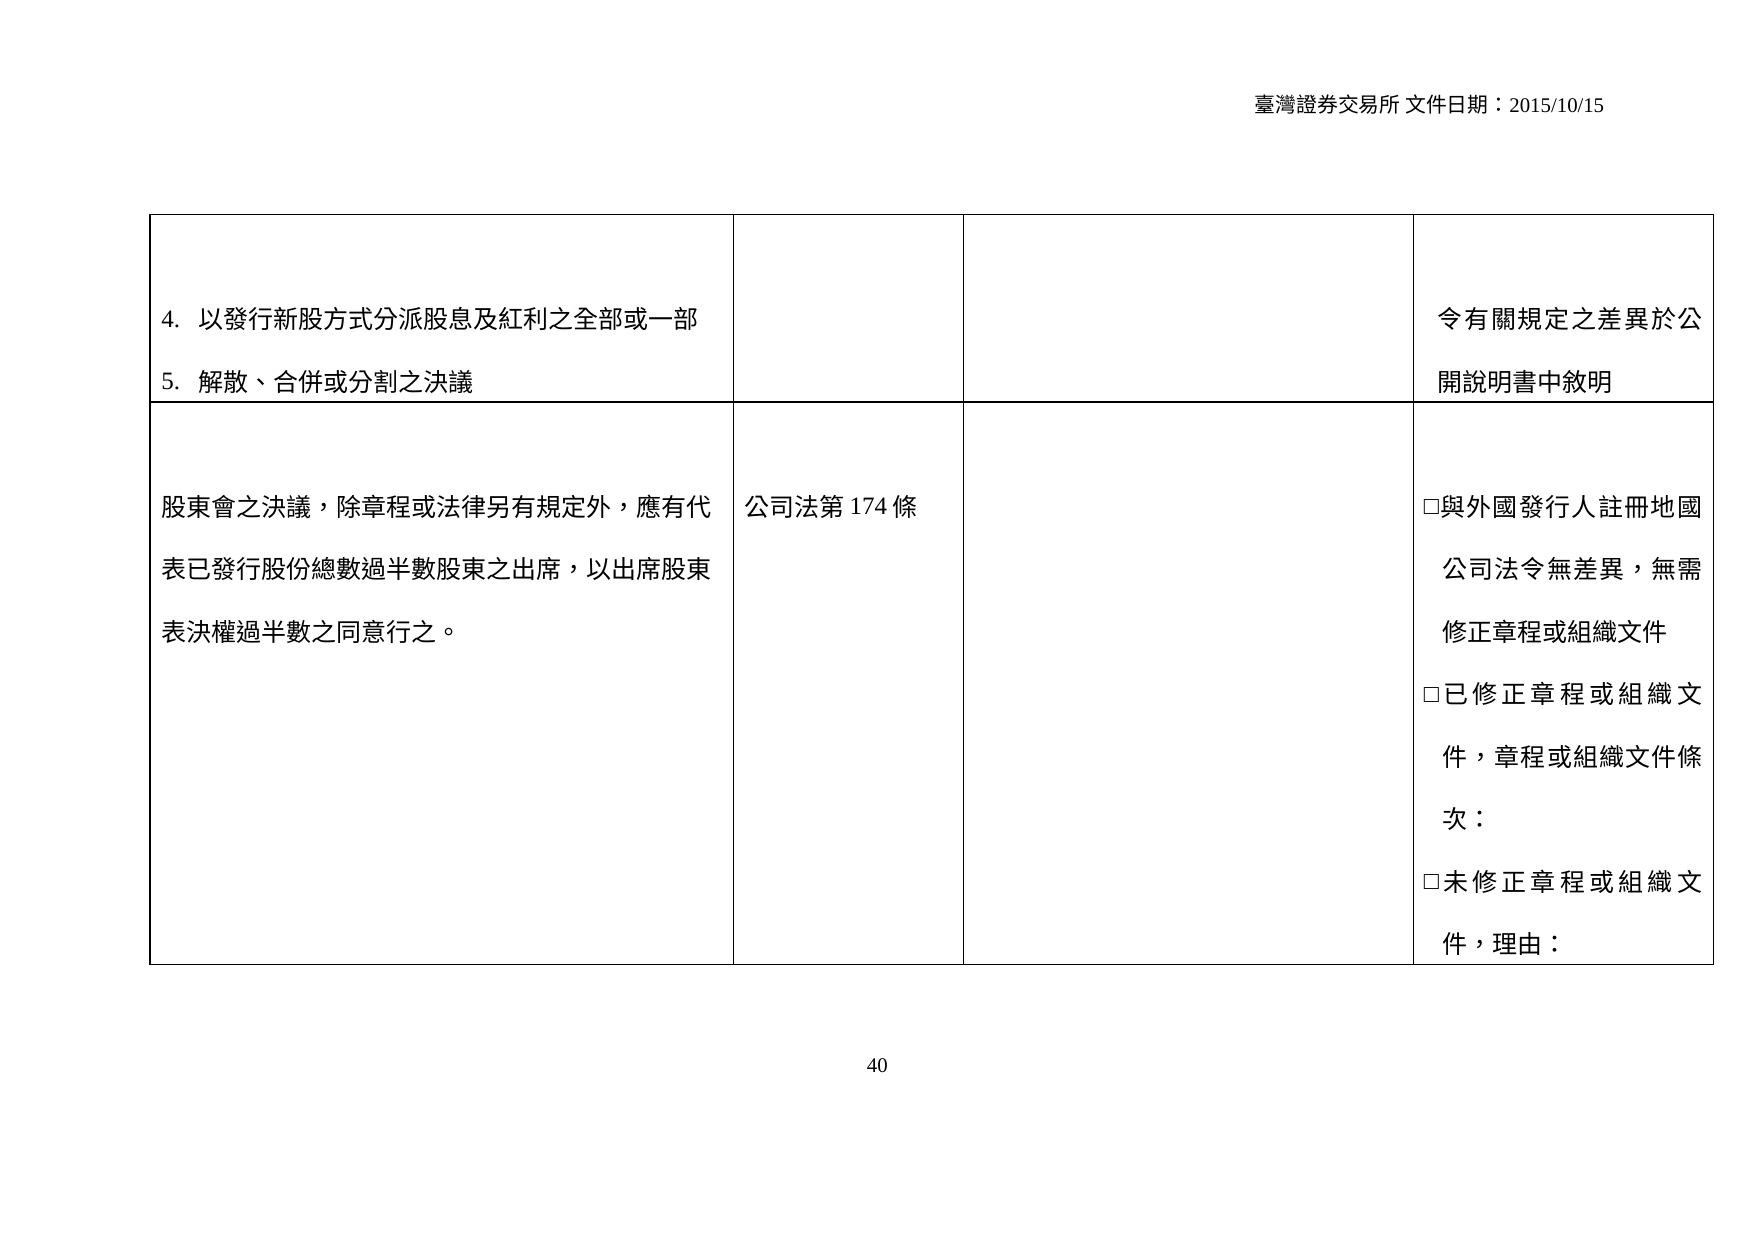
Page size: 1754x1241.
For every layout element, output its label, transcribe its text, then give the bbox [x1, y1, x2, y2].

table_cell 公司法第185條 公司法第277條 公司法第159條 公司法第240條 公司法第316條 [734, 215, 963, 401]
table_cell 公司法第174條 [734, 403, 963, 964]
table_cell [964, 215, 1413, 401]
table_cell [964, 403, 1413, 964]
table_cell □與外國發行人註冊地國公司法令無差異，無需修正章程或組織文件 □已修正章程或組織文件，章程或組織文件條次： □未修正章程或組織文件，理由： [1414, 403, 1713, 964]
table_cell 下列涉及股東重大權益之議案，應有代表已發行股份總數三分之二以上股東之出席，以出席股東表決權過半數同意為之。出席股東之股份總數不足前述定額者，得以有代表已發行股份總數過半數股東之出席，出席股東表決權三分之二以上之同意行之： 公司締結、變更或終止關於出租全部營業，委託經營或與或他人經常共同經營之契約、讓與全部或主要部分之營業或財產、受讓他人全部營業或財產而對公司營運有重大影響者 變更章程 章程之變更如有損害特別股股東之權利者，另需經特別股股東會之決議 以發行新股方式分派股息及紅利之全部或一部 解散、合併或分割之決議 [151, 215, 733, 401]
table_cell 令有關規定之差異於公開說明書中敘明 [1414, 215, 1713, 401]
table_cell 股東會之決議，除章程或法律另有規定外，應有代表已發行股份總數過半數股東之出席，以出席股東表決權過半數之同意行之。 [151, 403, 733, 964]
